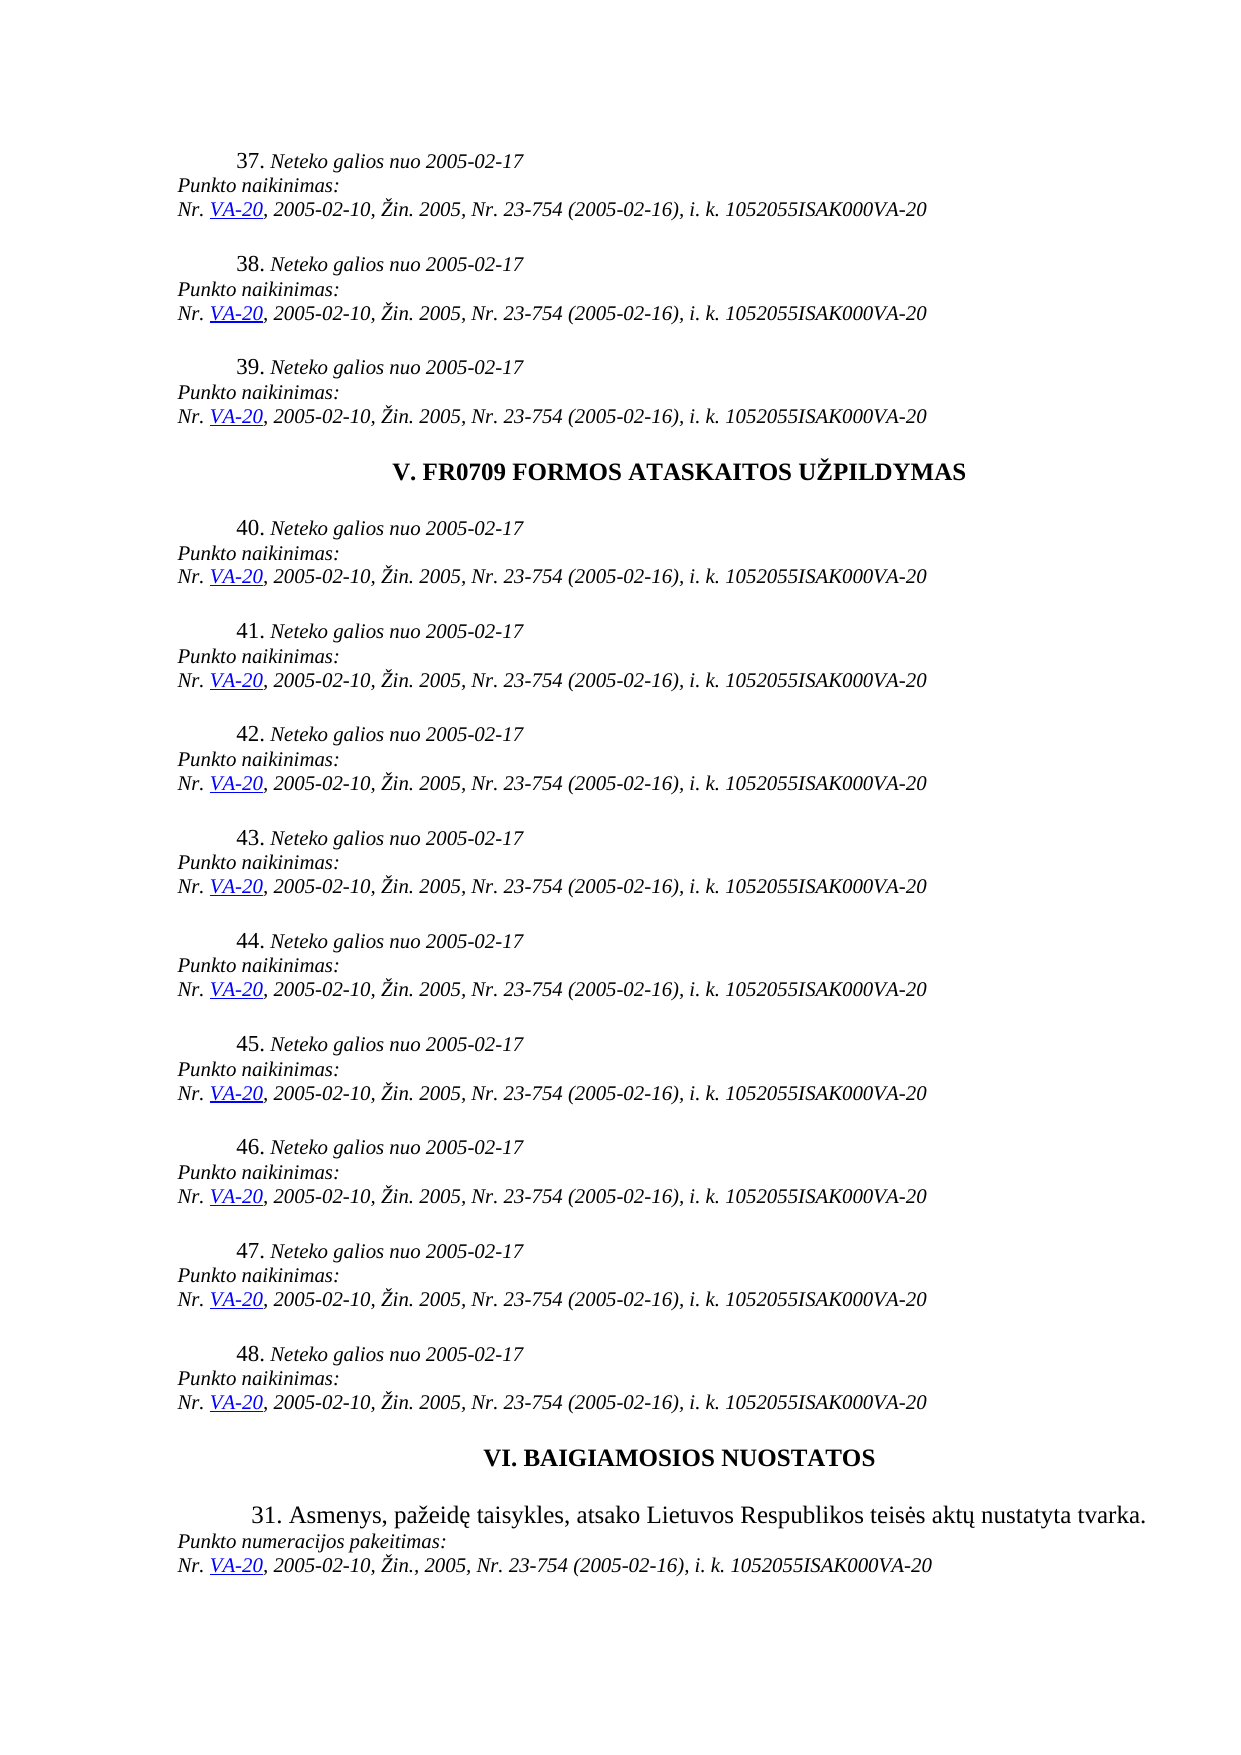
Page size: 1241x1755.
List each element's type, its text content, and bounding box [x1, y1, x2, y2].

text Punkto naikinimas: [177, 953, 1181, 977]
text Punkto naikinimas: [177, 850, 1181, 874]
text 48. Neteko galios nuo 2005-02-17 [177, 1340, 1181, 1366]
text Punkto naikinimas: [177, 1057, 1181, 1081]
text 39. Neteko galios nuo 2005-02-17 [177, 353, 1181, 380]
text Nr. VA-20, 2005-02-10, Žin. 2005, Nr. 23-754 (2005-02-16), i. k. 1052055ISAK000VA-20 [177, 1081, 1181, 1105]
text Nr. VA-20, 2005-02-10, Žin. 2005, Nr. 23-754 (2005-02-16), i. k. 1052055ISAK000VA-20 [177, 1184, 1181, 1208]
text Punkto naikinimas: [177, 173, 1181, 197]
text 40. Neteko galios nuo 2005-02-17 [177, 514, 1181, 540]
text 46. Neteko galios nuo 2005-02-17 [177, 1133, 1181, 1160]
text Punkto naikinimas: [177, 1263, 1181, 1287]
text Nr. VA-20, 2005-02-10, Žin. 2005, Nr. 23-754 (2005-02-16), i. k. 1052055ISAK000VA-20 [177, 404, 1181, 428]
text Nr. VA-20, 2005-02-10, Žin. 2005, Nr. 23-754 (2005-02-16), i. k. 1052055ISAK000VA-20 [177, 1390, 1181, 1414]
text 44. Neteko galios nuo 2005-02-17 [177, 927, 1181, 953]
text 31. Asmenys, pažeidę taisykles, atsako Lietuvos Respublikos teisės aktų nustatyta tvarka. [177, 1501, 1181, 1529]
text 43. Neteko galios nuo 2005-02-17 [177, 824, 1181, 850]
text Punkto naikinimas: [177, 1366, 1181, 1390]
text 42. Neteko galios nuo 2005-02-17 [177, 721, 1181, 747]
text VI. BAIGIAMOSIOS NUOSTATOS [177, 1443, 1181, 1472]
text Nr. VA-20, 2005-02-10, Žin., 2005, Nr. 23-754 (2005-02-16), i. k. 1052055ISAK000VA-20 [177, 1553, 1181, 1577]
text Punkto naikinimas: [177, 276, 1181, 301]
text 41. Neteko galios nuo 2005-02-17 [177, 617, 1181, 644]
text Punkto naikinimas: [177, 380, 1181, 404]
text Nr. VA-20, 2005-02-10, Žin. 2005, Nr. 23-754 (2005-02-16), i. k. 1052055ISAK000VA-20 [177, 1287, 1181, 1311]
text Punkto naikinimas: [177, 1160, 1181, 1184]
text 37. Neteko galios nuo 2005-02-17 [177, 147, 1181, 173]
text 38. Neteko galios nuo 2005-02-17 [177, 250, 1181, 276]
text V. FR0709 FORMOS ATASKAITOS UŽPILDYMAS [177, 457, 1181, 485]
text Punkto numeracijos pakeitimas: [177, 1529, 1181, 1553]
text Nr. VA-20, 2005-02-10, Žin. 2005, Nr. 23-754 (2005-02-16), i. k. 1052055ISAK000VA-20 [177, 771, 1181, 795]
text Nr. VA-20, 2005-02-10, Žin. 2005, Nr. 23-754 (2005-02-16), i. k. 1052055ISAK000VA-20 [177, 197, 1181, 221]
text 47. Neteko galios nuo 2005-02-17 [177, 1237, 1181, 1263]
text Nr. VA-20, 2005-02-10, Žin. 2005, Nr. 23-754 (2005-02-16), i. k. 1052055ISAK000VA-20 [177, 977, 1181, 1001]
text Punkto naikinimas: [177, 540, 1181, 564]
text Nr. VA-20, 2005-02-10, Žin. 2005, Nr. 23-754 (2005-02-16), i. k. 1052055ISAK000VA-20 [177, 668, 1181, 692]
text Punkto naikinimas: [177, 747, 1181, 771]
text Nr. VA-20, 2005-02-10, Žin. 2005, Nr. 23-754 (2005-02-16), i. k. 1052055ISAK000VA-20 [177, 301, 1181, 324]
text Punkto naikinimas: [177, 644, 1181, 668]
text Nr. VA-20, 2005-02-10, Žin. 2005, Nr. 23-754 (2005-02-16), i. k. 1052055ISAK000VA-20 [177, 564, 1181, 588]
text Nr. VA-20, 2005-02-10, Žin. 2005, Nr. 23-754 (2005-02-16), i. k. 1052055ISAK000VA-20 [177, 874, 1181, 898]
text 45. Neteko galios nuo 2005-02-17 [177, 1030, 1181, 1057]
